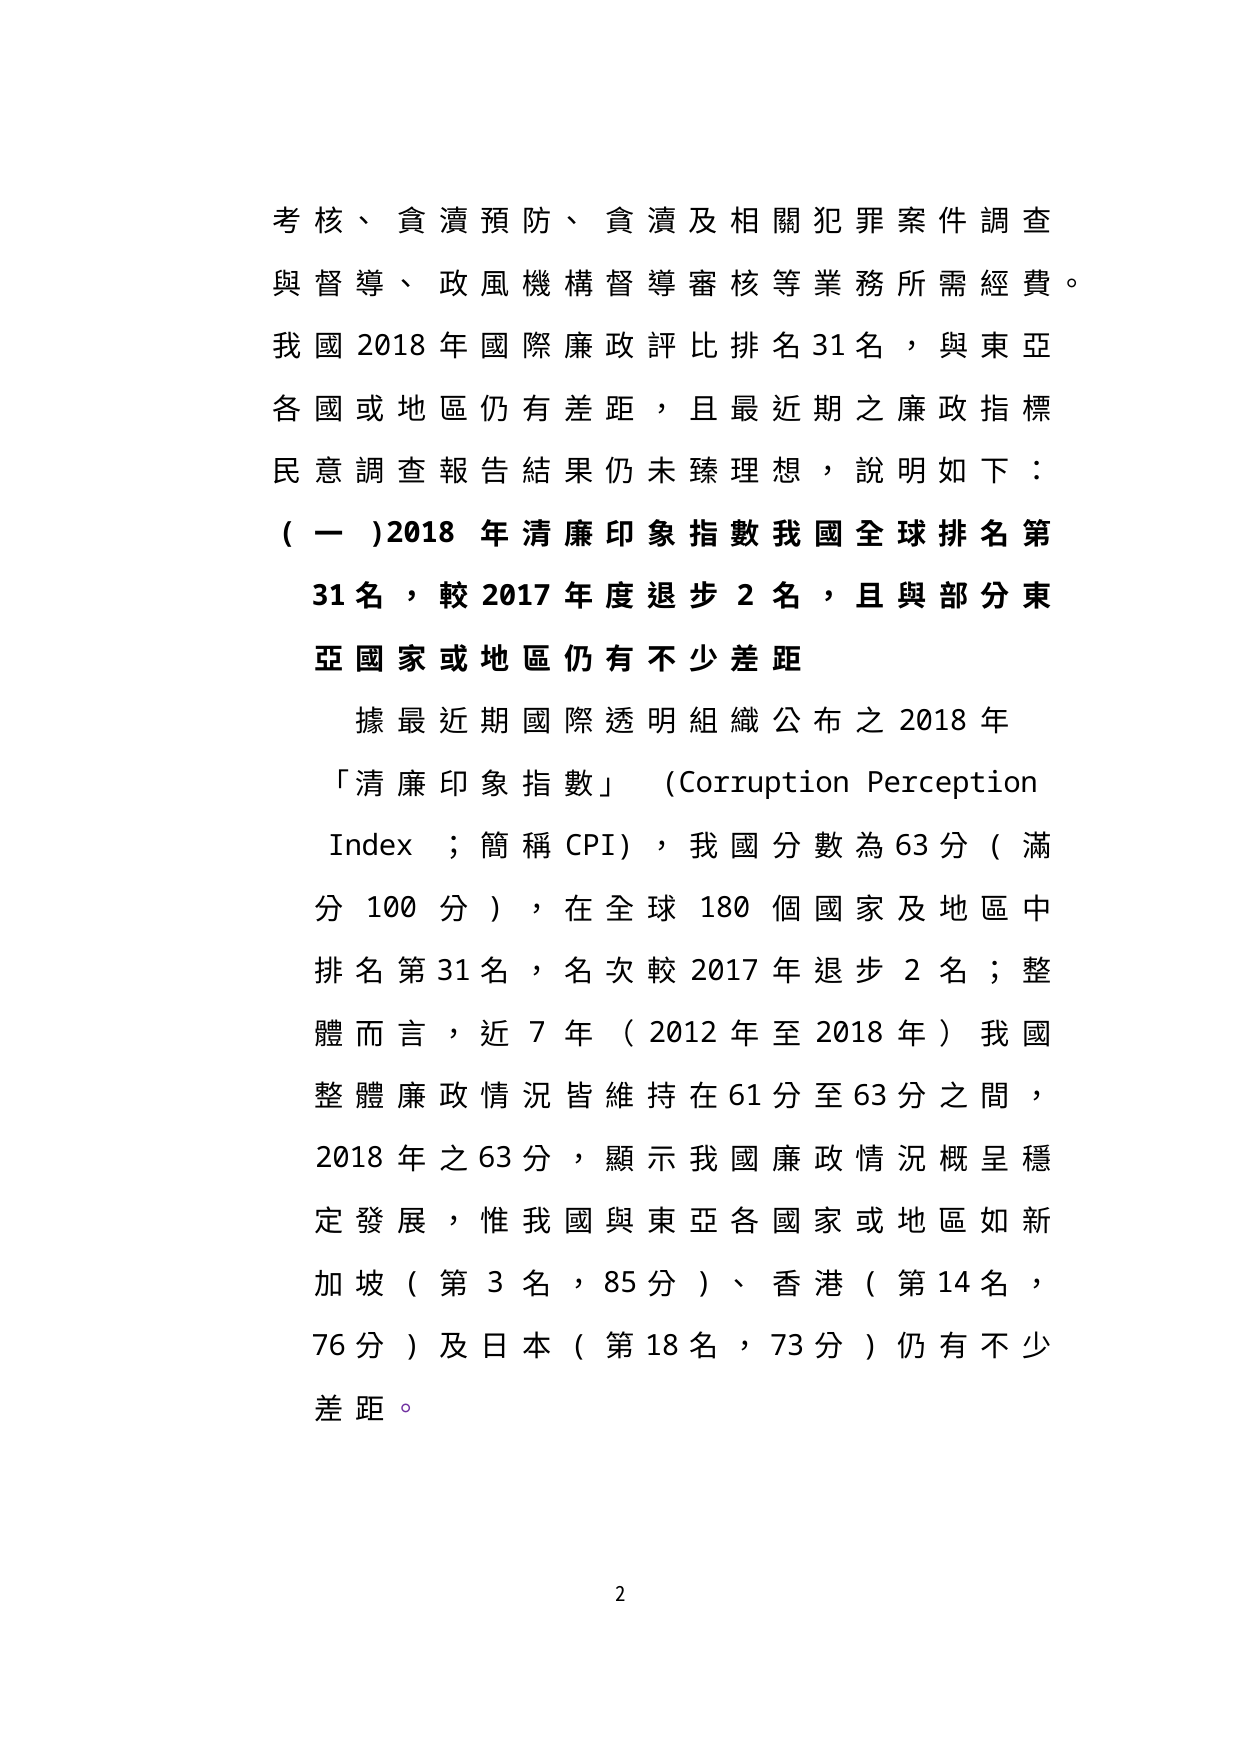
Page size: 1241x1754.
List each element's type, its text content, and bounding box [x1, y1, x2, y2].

text (一)2018年清廉印象指數我國全球排名第31名，較2017年度退步2名，且與部分東亞國家或地區仍有不少差距 [242, 490, 1058, 677]
text 109年度廉政署於「廉政業務」業務計畫編列5,360萬5千元，係辦理廉政政策規劃考核、貪瀆預防、貪瀆及相關犯罪案件調查與督導、政風機構督導審核等業務所需經費。我國2018年國際廉政評比排名31名，與東亞各國或地區仍有差距，且最近期之廉政指標民意調查報告結果仍未臻理想，說明如下： [242, 177, 1058, 490]
text 據最近期國際透明組織公布之2018年「清廉印象指數」(Corruption Perception Index；簡稱CPI)，我國分數為63分(滿分100分)，在全球180個國家及地區中排名第31名，名次較2017年退步2名；整體而言，近7年（2012年至2018年）我國整體廉政情況皆維持在61分至63分之間，2018年之63分，顯示我國廉政情況概呈穩定發展，惟我國與東亞各國家或地區如新加坡(第3名，85分)、香港(第14名，76分)及日本(第18名，73分)仍有不少差距。 [271, 677, 1058, 1427]
